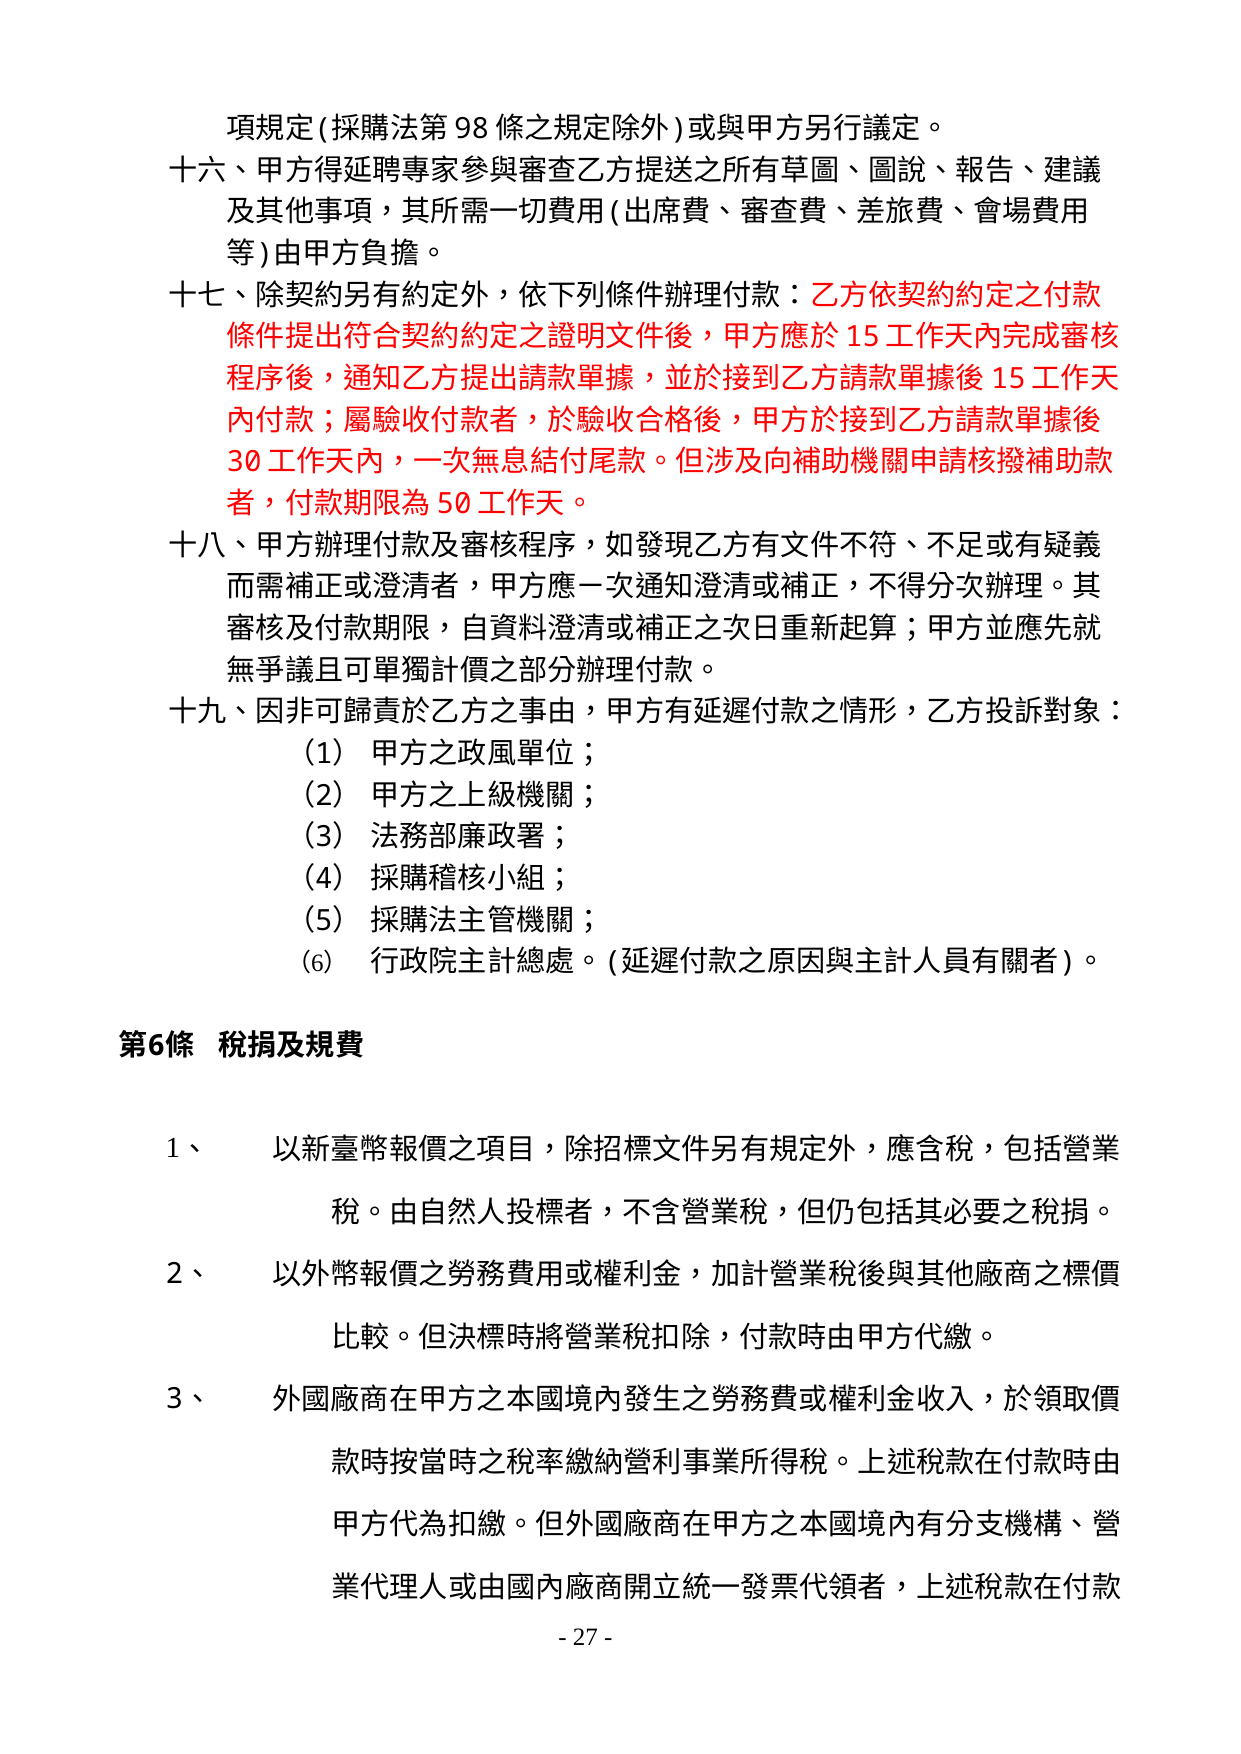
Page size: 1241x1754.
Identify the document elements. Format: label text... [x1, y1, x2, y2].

text 十七、除契約另有約定外，依下列條件辦理付款：乙方依契約約定之付款條件提出符合契約約定之證明文件後，甲方應於15工作天內完成審核程序後，通知乙方提出請款單據，並於接到乙方請款單據後15工作天內付款；屬驗收付款者，於驗收合格後，甲方於接到乙方請款單據後30工作天內，一次無息結付尾款。但涉及向補助機關申請核撥補助款者，付款期限為50工作天。 [168, 272, 1122, 522]
list 採購法主管機關； [286, 897, 1122, 938]
list 甲方之政風單位； [286, 730, 1122, 772]
text 十九、因非可歸責於乙方之事由，甲方有延遲付款之情形，乙方投訴對象： [168, 688, 1122, 730]
text 十六、甲方得延聘專家參與審查乙方提送之所有草圖、圖說、報告、建議及其他事項，其所需一切費用(出席費、審查費、差旅費、會場費用等)由甲方負擔。 [168, 147, 1122, 272]
list 外國廠商在甲方之本國境內發生之勞務費或權利金收入，於領取價款時按當時之稅率繳納營利事業所得稅。上述稅款在付款時由甲方代為扣繳。但外國廠商在甲方之本國境內有分支機構、營業代理人或由國內廠商開立統一發票代領者，上述稅款在付款 [165, 1355, 1122, 1605]
text 項規定(採購法第98條之規定除外)或與甲方另行議定。 [168, 105, 1122, 147]
list 法務部廉政署； [286, 813, 1122, 855]
list 採購稽核小組； [286, 855, 1122, 897]
list 稅捐及規費 [118, 1022, 1122, 1063]
list 以外幣報價之勞務費用或權利金，加計營業稅後與其他廠商之標價比較。但決標時將營業稅扣除，付款時由甲方代繳。 [165, 1230, 1122, 1355]
text 十八、甲方辦理付款及審核程序，如發現乙方有文件不符、不足或有疑義而需補正或澄清者，甲方應ㄧ次通知澄清或補正，不得分次辦理。其審核及付款期限，自資料澄清或補正之次日重新起算；甲方並應先就無爭議且可單獨計價之部分辦理付款。 [168, 522, 1122, 688]
list 甲方之上級機關； [286, 772, 1122, 813]
list 以新臺幣報價之項目，除招標文件另有規定外，應含稅，包括營業稅。由自然人投標者，不含營業稅，但仍包括其必要之稅捐。 [165, 1105, 1122, 1230]
list 行政院主計總處。(延遲付款之原因與主計人員有關者)。 [286, 938, 1122, 980]
